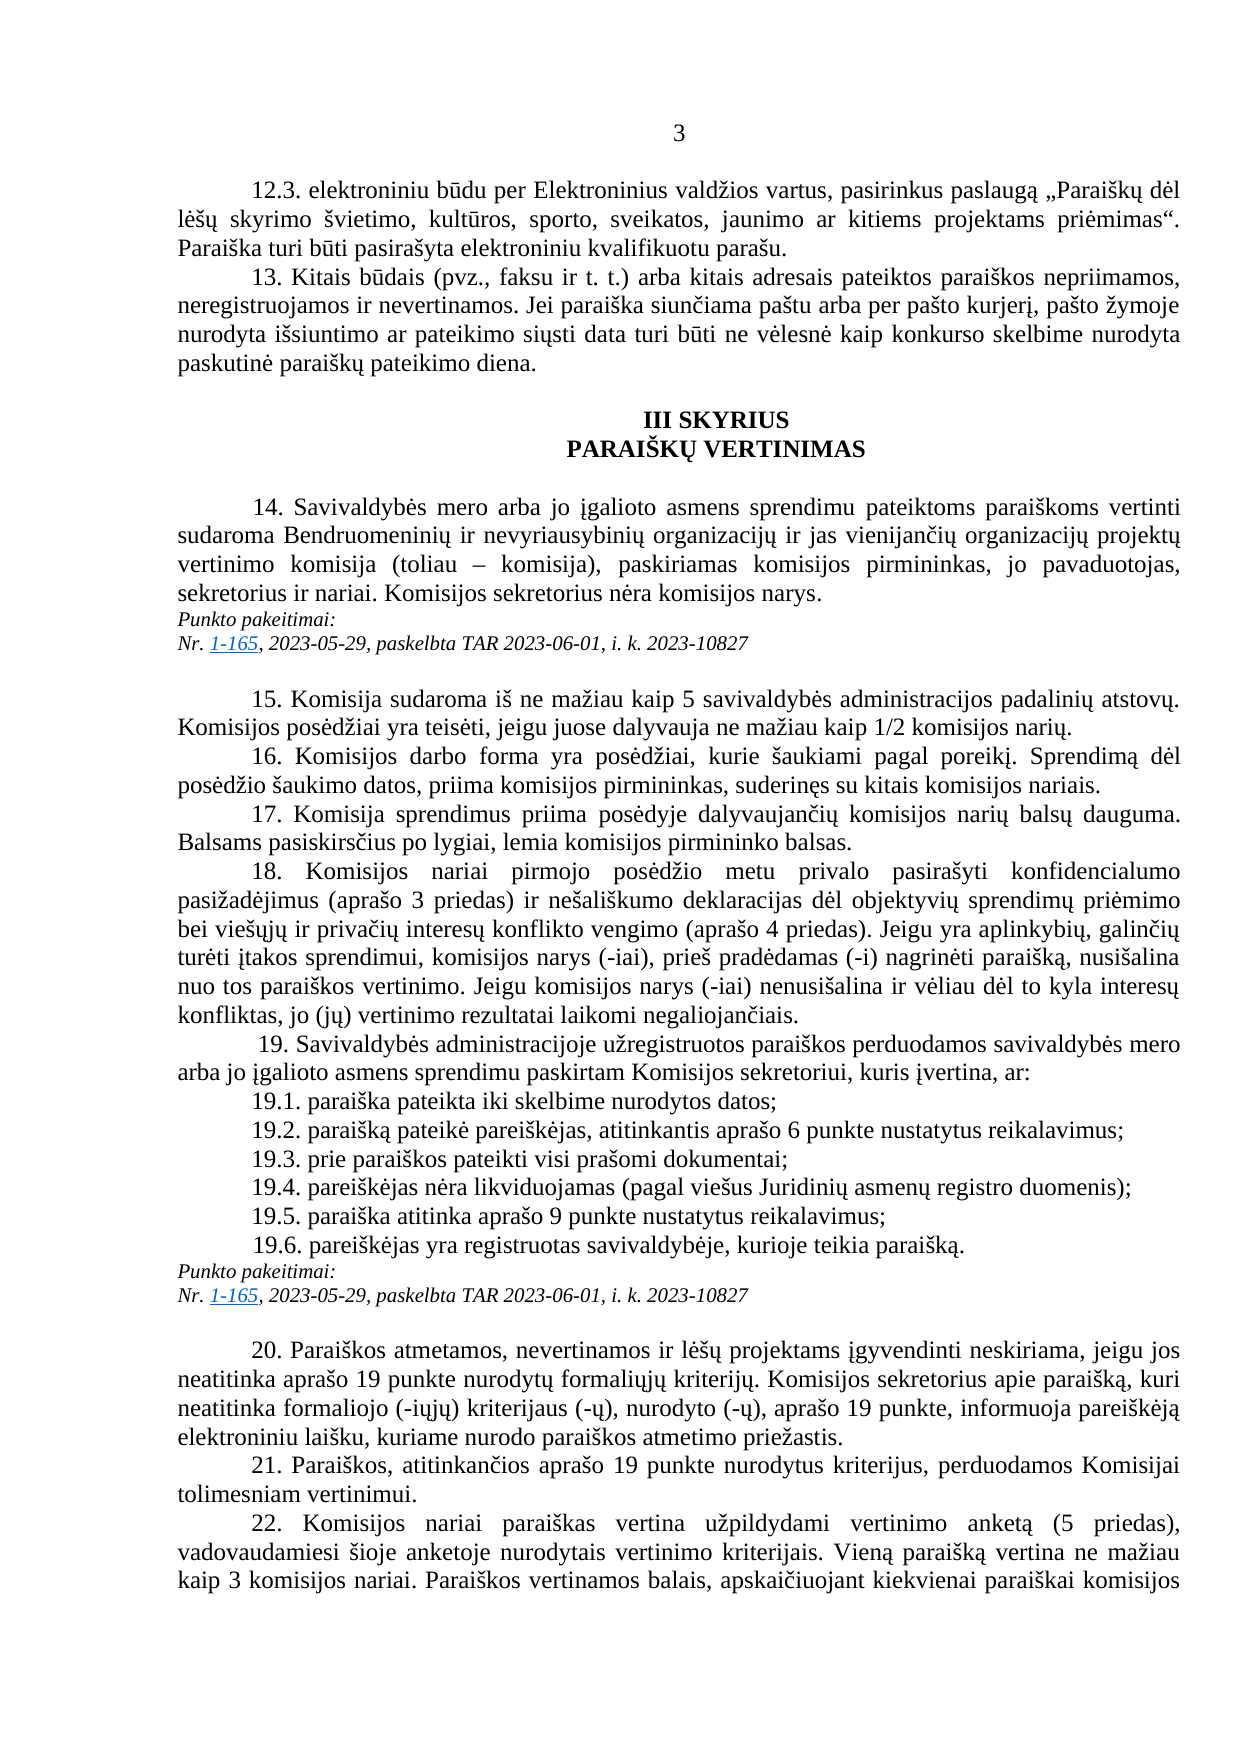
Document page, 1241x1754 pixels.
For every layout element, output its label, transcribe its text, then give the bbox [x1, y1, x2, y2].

text Nr. 1-165, 2023-05-29, paskelbta TAR 2023-06-01, i. k. 2023-10827 [177, 1283, 1181, 1307]
text 16. Komisijos darbo forma yra posėdžiai, kurie šaukiami pagal poreikį. Sprendimą dėl posėdžio šaukimo datos, priima komisijos pirmininkas, suderinęs su kitais komisijos nariais. [177, 741, 1181, 799]
text Punkto pakeitimai: [177, 607, 1181, 631]
text 21. Paraiškos, atitinkančios aprašo 19 punkte nurodytus kriterijus, perduodamos Komisijai tolimesniam vertinimui. [177, 1451, 1181, 1508]
text 19.6. pareiškėjas yra registruotas savivaldybėje, kurioje teikia paraišką. [177, 1230, 1181, 1259]
text 15. Komisija sudaroma iš ne mažiau kaip 5 savivaldybės administracijos padalinių atstovų. Komisijos posėdžiai yra teisėti, jeigu juose dalyvauja ne mažiau kaip 1/2 komisijos narių. [177, 684, 1181, 741]
text 19.4. pareiškėjas nėra likviduojamas (pagal viešus Juridinių asmenų registro duomenis); [177, 1172, 1181, 1201]
text III SKYRIUS [177, 406, 1181, 434]
text PARAIŠKŲ VERTINIMAS [177, 434, 1181, 463]
text 20. Paraiškos atmetamos, nevertinamos ir lėšų projektams įgyvendinti neskiriama, jeigu jos neatitinka aprašo 19 punkte nurodytų formaliųjų kriterijų. Komisijos sekretorius apie paraišką, kuri neatitinka formaliojo (-iųjų) kriterijaus (-ų), nurodyto (-ų), aprašo 19 punkte, informuoja pareiškėją elektroniniu laišku, kuriame nurodo paraiškos atmetimo priežastis. [177, 1336, 1181, 1451]
text Punkto pakeitimai: [177, 1259, 1181, 1283]
text 18. Komisijos nariai pirmojo posėdžio metu privalo pasirašyti konfidencialumo pasižadėjimus (aprašo 3 priedas) ir nešališkumo deklaracijas dėl objektyvių sprendimų priėmimo bei viešųjų ir privačių interesų konflikto vengimo (aprašo 4 priedas). Jeigu yra aplinkybių, galinčių turėti įtakos sprendimui, komisijos narys (-iai), prieš pradėdamas (-i) nagrinėti paraišką, nusišalina nuo tos paraiškos vertinimo. Jeigu komisijos narys (-iai) nenusišalina ir vėliau dėl to kyla interesų konfliktas, jo (jų) vertinimo rezultatai laikomi negaliojančiais. [177, 856, 1181, 1029]
text 19.5. paraiška atitinka aprašo 9 punkte nustatytus reikalavimus; [177, 1201, 1181, 1230]
text 19.1. paraiška pateikta iki skelbime nurodytos datos; [177, 1086, 1181, 1115]
text 12.3. elektroniniu būdu per Elektroninius valdžios vartus, pasirinkus paslaugą „Paraiškų dėl lėšų skyrimo švietimo, kultūros, sporto, sveikatos, jaunimo ar kitiems projektams priėmimas“. Paraiška turi būti pasirašyta elektroniniu kvalifikuotu parašu. [177, 176, 1181, 262]
text 19. Savivaldybės administracijoje užregistruotos paraiškos perduodamos savivaldybės mero arba jo įgalioto asmens sprendimu paskirtam Komisijos sekretoriui, kuris įvertina, ar: [177, 1029, 1181, 1086]
text 17. Komisija sprendimus priima posėdyje dalyvaujančių komisijos narių balsų dauguma. Balsams pasiskirsčius po lygiai, lemia komisijos pirmininko balsas. [177, 799, 1181, 856]
text 13. Kitais būdais (pvz., faksu ir t. t.) arba kitais adresais pateiktos paraiškos nepriimamos, neregistruojamos ir nevertinamos. Jei paraiška siunčiama paštu arba per pašto kurjerį, pašto žymoje nurodyta išsiuntimo ar pateikimo siųsti data turi būti ne vėlesnė kaip konkurso skelbime nurodyta paskutinė paraiškų pateikimo diena. [177, 262, 1181, 377]
text 22. Komisijos nariai paraiškas vertina užpildydami vertinimo anketą (5 priedas), vadovaudamiesi šioje anketoje nurodytais vertinimo kriterijais. Vieną paraišką vertina ne mažiau kaip 3 komisijos nariai. Paraiškos vertinamos balais, apskaičiuojant kiekvienai paraiškai komisijos [177, 1508, 1181, 1594]
text Nr. 1-165, 2023-05-29, paskelbta TAR 2023-06-01, i. k. 2023-10827 [177, 631, 1181, 655]
text 19.3. prie paraiškos pateikti visi prašomi dokumentai; [177, 1144, 1181, 1172]
text 14. Savivaldybės mero arba jo įgalioto asmens sprendimu pateiktoms paraiškoms vertinti sudaroma Bendruomeninių ir nevyriausybinių organizacijų ir jas vienijančių organizacijų projektų vertinimo komisija (toliau – komisija), paskiriamas komisijos pirmininkas, jo pavaduotojas, sekretorius ir nariai. Komisijos sekretorius nėra komisijos narys. [177, 492, 1181, 607]
text 19.2. paraišką pateikė pareiškėjas, atitinkantis aprašo 6 punkte nustatytus reikalavimus; [177, 1115, 1181, 1144]
